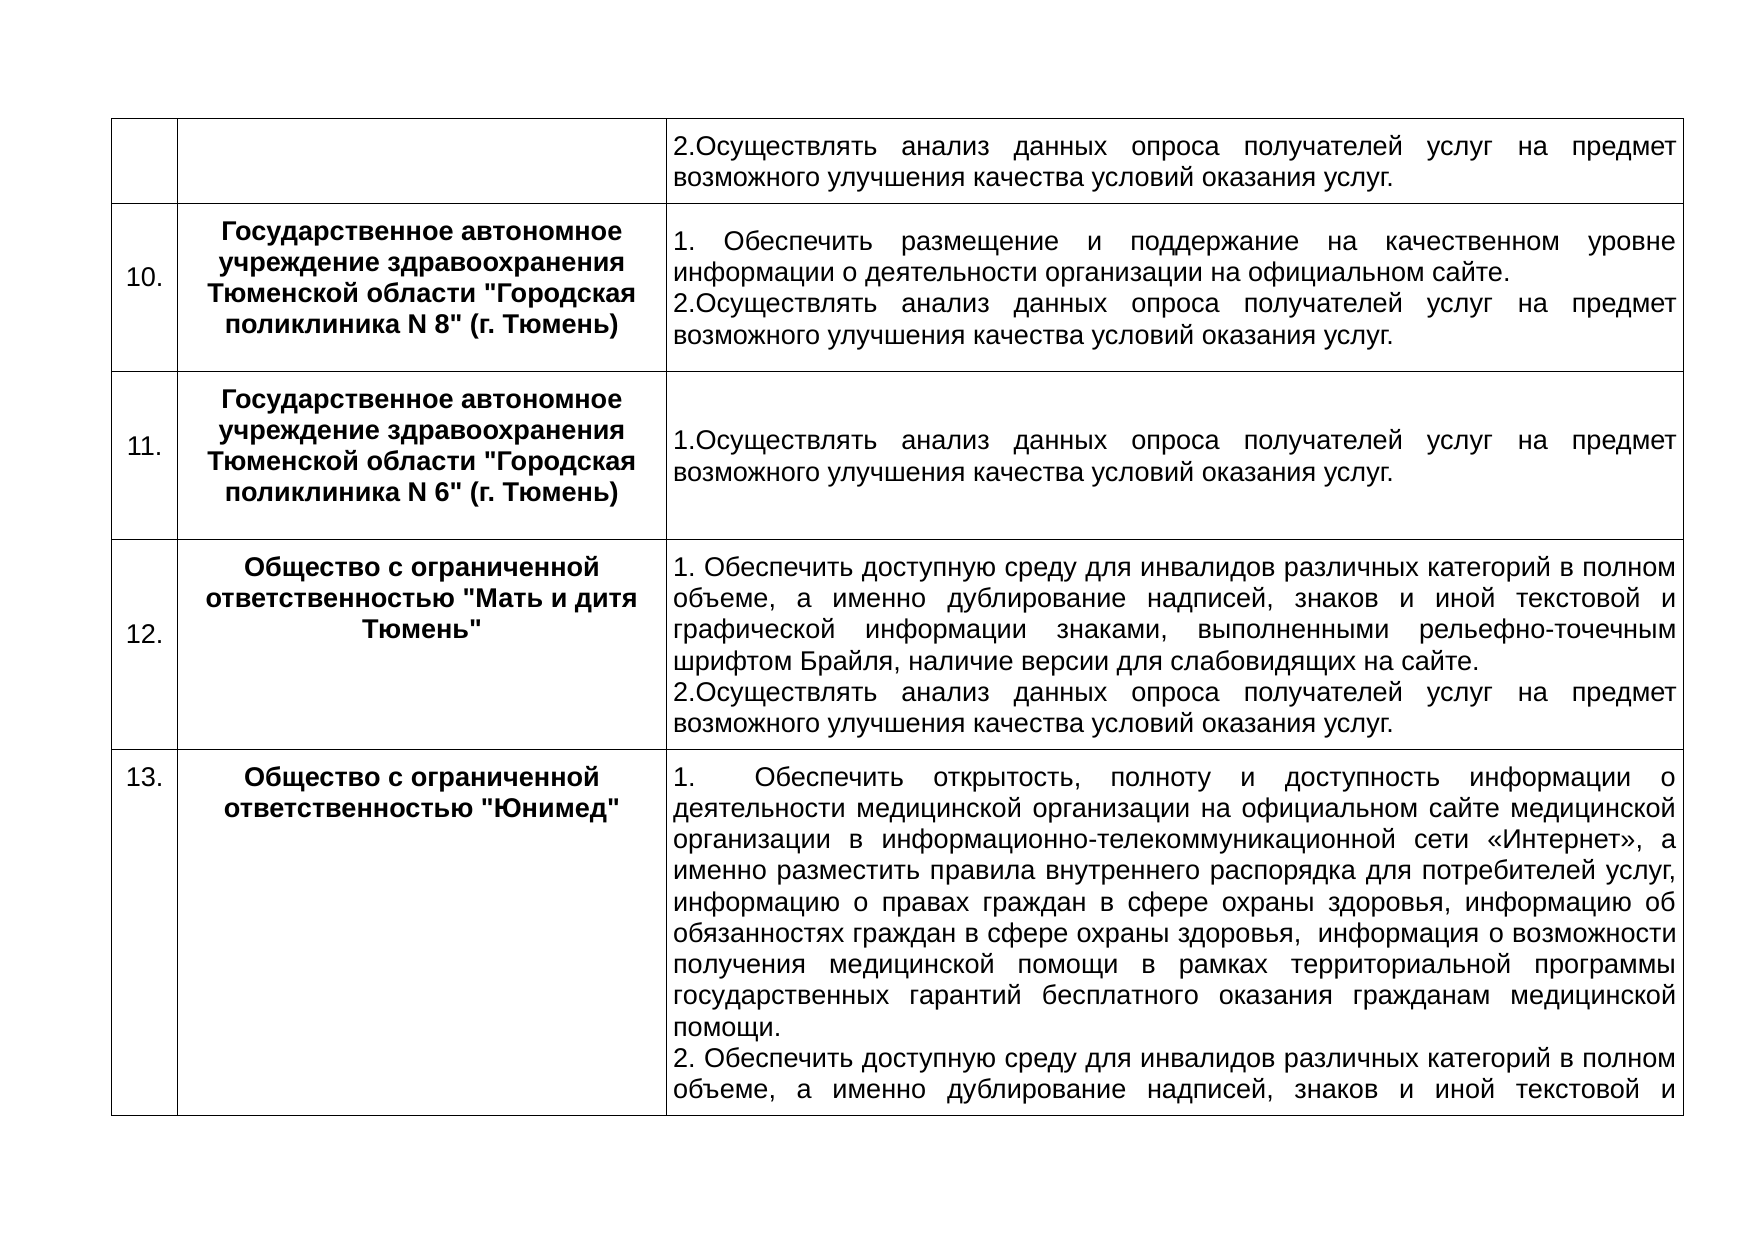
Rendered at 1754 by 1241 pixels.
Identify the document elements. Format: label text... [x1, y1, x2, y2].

table_cell 12. [112, 540, 177, 749]
table_cell Общество с ограниченной ответственностью "Юнимед" [178, 750, 666, 1115]
table_cell 1. Обеспечить доступную среду для инвалидов различных категорий в полном объеме, а именно дублирование надписей, знаков и иной текстовой и графической информации знаками, выполненными рельефно-точечным шрифтом Брайля, наличие версии для слабовидящих на сайте. 2.Осуществлять анализ данных опроса получателей услуг на предмет возможного улучшения качества условий оказания услуг. [667, 540, 1683, 749]
table_cell 10. [112, 204, 177, 371]
table_cell [112, 119, 177, 203]
table_cell 11. [112, 372, 177, 539]
table_cell 2.Осуществлять анализ данных опроса получателей услуг на предмет возможного улучшения качества условий оказания услуг. [667, 119, 1683, 203]
table_cell Общество с ограниченной ответственностью "Мать и дитя Тюмень" [178, 540, 666, 749]
table_cell Государственное автономное учреждение здравоохранения Тюменской области "Городская поликлиника N 8" (г. Тюмень) [178, 204, 666, 371]
table_cell Государственное автономное учреждение здравоохранения Тюменской области "Городская поликлиника N 6" (г. Тюмень) [178, 372, 666, 539]
table_cell 13. [112, 750, 177, 1115]
table_cell 1. Обеспечить размещение и поддержание на качественном уровне информации о деятельности организации на официальном сайте. 2.Осуществлять анализ данных опроса получателей услуг на предмет возможного улучшения качества условий оказания услуг. [667, 204, 1683, 371]
table_cell [178, 119, 666, 203]
table_cell 1. Обеспечить открытость, полноту и доступность информации о деятельности медицинской организации на официальном сайте медицинской организации в информационно-телекоммуникационной сети «Интернет», а именно разместить правила внутреннего распорядка для потребителей услуг, информацию о правах граждан в сфере охраны здоровья, информацию об обязанностях граждан в сфере охраны здоровья, информация о возможности получения медицинской помощи в рамках территориальной программы государственных гарантий бесплатного оказания гражданам медицинской помощи. 2. Обеспечить доступную среду для инвалидов различных категорий в полном объеме, а именно дублирование надписей, знаков и иной текстовой и [667, 750, 1683, 1115]
table_cell 1.Осуществлять анализ данных опроса получателей услуг на предмет возможного улучшения качества условий оказания услуг. [667, 372, 1683, 539]
